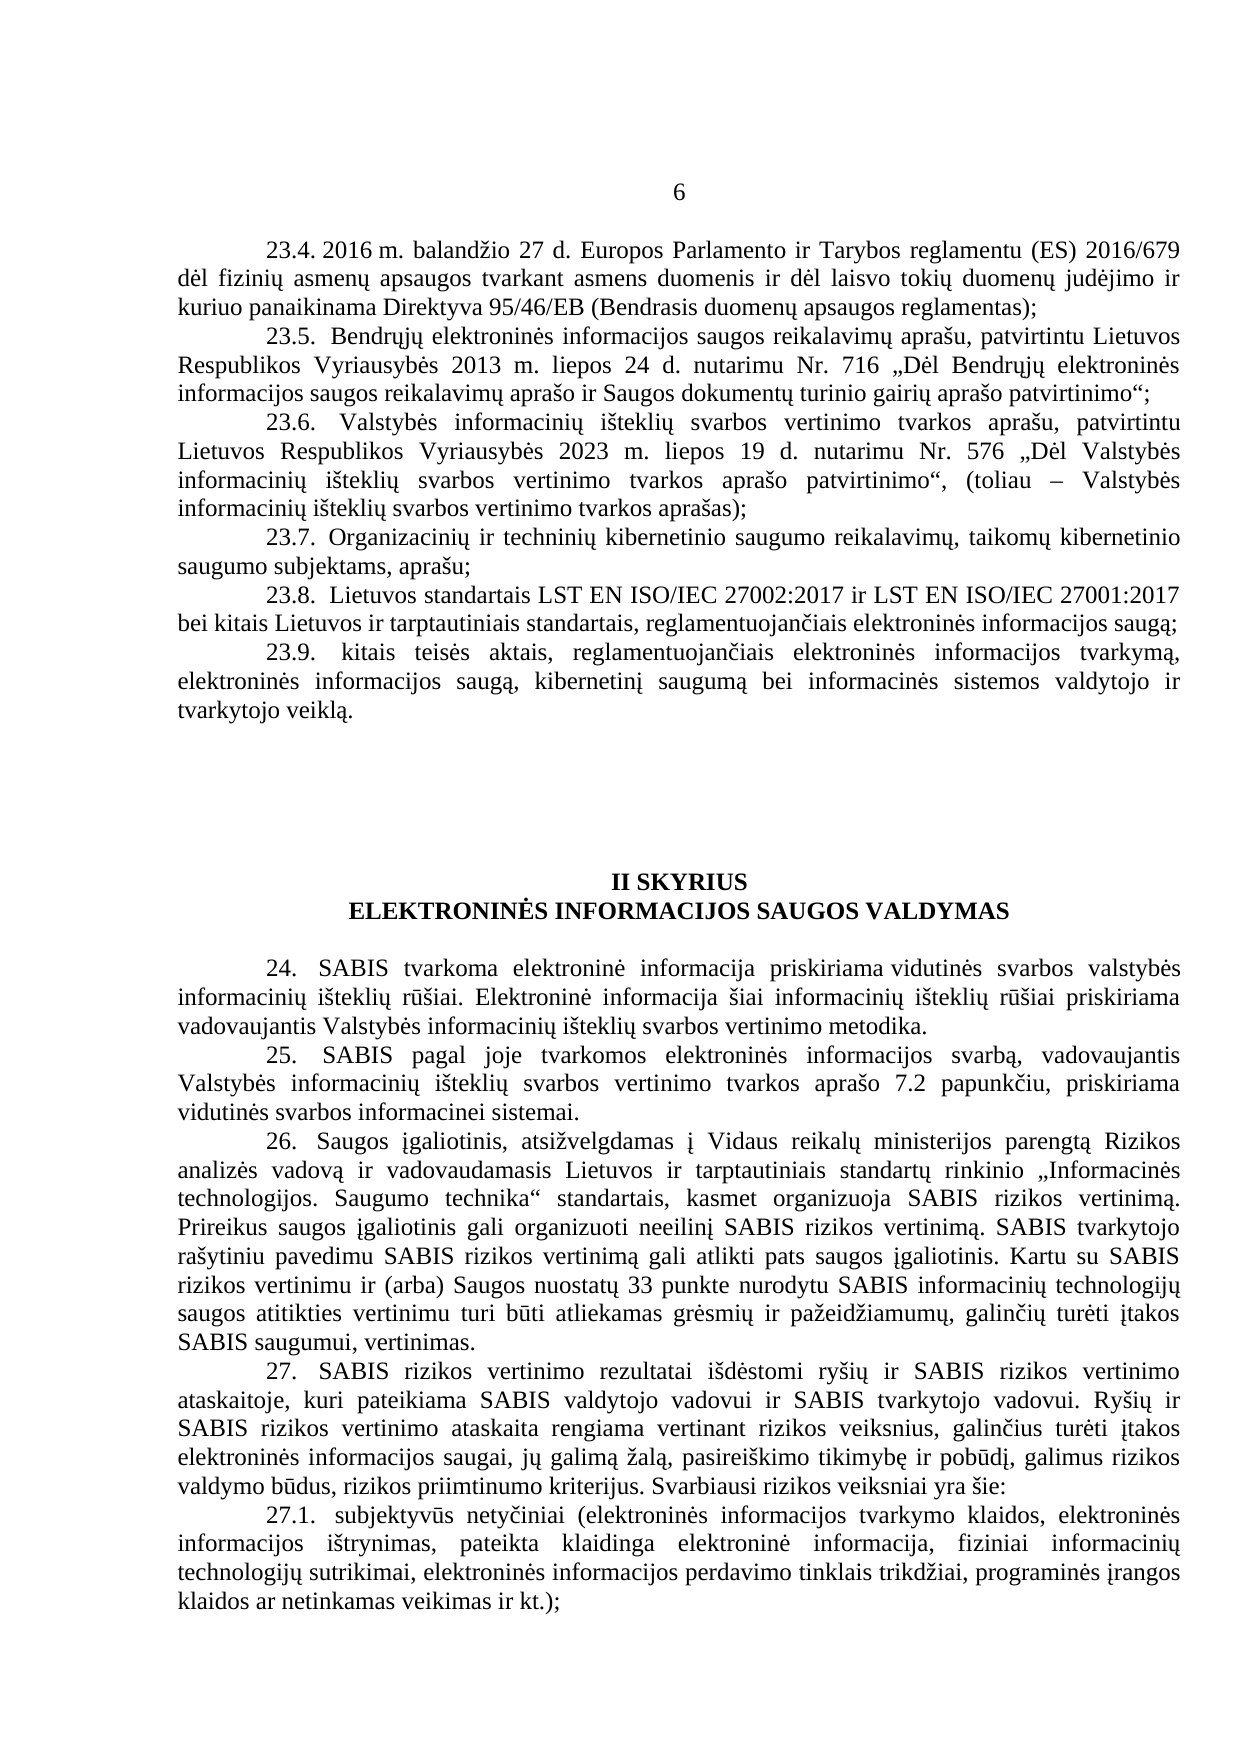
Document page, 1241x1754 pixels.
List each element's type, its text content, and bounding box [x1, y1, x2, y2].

text 27.1. subjektyvūs netyčiniai (elektroninės informacijos tvarkymo klaidos, elektroninės informacijos ištrynimas, pateikta klaidinga elektroninė informacija, fiziniai informacinių technologijų sutrikimai, elektroninės informacijos perdavimo tinklais trikdžiai, programinės įrangos klaidos ar netinkamas veikimas ir kt.); [177, 1500, 1181, 1615]
text II SKYRIUS [177, 867, 1181, 896]
text 23.6. Valstybės informacinių išteklių svarbos vertinimo tvarkos aprašu, patvirtintu Lietuvos Respublikos Vyriausybės 2023 m. liepos 19 d. nutarimu Nr. 576 „Dėl Valstybės informacinių išteklių svarbos vertinimo tvarkos aprašo patvirtinimo“, (toliau – Valstybės informacinių išteklių svarbos vertinimo tvarkos aprašas); [177, 407, 1181, 522]
text 26. Saugos įgaliotinis, atsižvelgdamas į Vidaus reikalų ministerijos parengtą Rizikos analizės vadovą ir vadovaudamasis Lietuvos ir tarptautiniais standartų rinkinio „Informacinės technologijos. Saugumo technika“ standartais, kasmet organizuoja SABIS rizikos vertinimą. Prireikus saugos įgaliotinis gali organizuoti neeilinį SABIS rizikos vertinimą. SABIS tvarkytojo rašytiniu pavedimu SABIS rizikos vertinimą gali atlikti pats saugos įgaliotinis. Kartu su SABIS rizikos vertinimu ir (arba) Saugos nuostatų 33 punkte nurodytu SABIS informacinių technologijų saugos atitikties vertinimu turi būti atliekamas grėsmių ir pažeidžiamumų, galinčių turėti įtakos SABIS saugumui, vertinimas. [177, 1126, 1181, 1356]
text 24. SABIS tvarkoma elektroninė informacija priskiriama vidutinės svarbos valstybės informacinių išteklių rūšiai. Elektroninė informacija šiai informacinių išteklių rūšiai priskiriama vadovaujantis Valstybės informacinių išteklių svarbos vertinimo metodika. [177, 953, 1181, 1040]
text 23.9. kitais teisės aktais, reglamentuojančiais elektroninės informacijos tvarkymą, elektroninės informacijos saugą, kibernetinį saugumą bei informacinės sistemos valdytojo ir tvarkytojo veiklą. [177, 637, 1181, 723]
text 25. SABIS pagal joje tvarkomos elektroninės informacijos svarbą, vadovaujantis Valstybės informacinių išteklių svarbos vertinimo tvarkos aprašo 7.2 papunkčiu, priskiriama vidutinės svarbos informacinei sistemai. [177, 1040, 1181, 1126]
text 23.7. Organizacinių ir techninių kibernetinio saugumo reikalavimų, taikomų kibernetinio saugumo subjektams, aprašu; [177, 522, 1181, 580]
text ELEKTRONINĖS INFORMACIJOS SAUGOS VALDYMAS [177, 896, 1181, 925]
text 23.4. 2016 m. balandžio 27 d. Europos Parlamento ir Tarybos reglamentu (ES) 2016/679 dėl fizinių asmenų apsaugos tvarkant asmens duomenis ir dėl laisvo tokių duomenų judėjimo ir kuriuo panaikinama Direktyva 95/46/EB (Bendrasis duomenų apsaugos reglamentas); [177, 235, 1181, 321]
text 23.8. Lietuvos standartais LST EN ISO/IEC 27002:2017 ir LST EN ISO/IEC 27001:2017 bei kitais Lietuvos ir tarptautiniais standartais, reglamentuojančiais elektroninės informacijos saugą; [177, 580, 1181, 637]
text 27. SABIS rizikos vertinimo rezultatai išdėstomi ryšių ir SABIS rizikos vertinimo ataskaitoje, kuri pateikiama SABIS valdytojo vadovui ir SABIS tvarkytojo vadovui. Ryšių ir SABIS rizikos vertinimo ataskaita rengiama vertinant rizikos veiksnius, galinčius turėti įtakos elektroninės informacijos saugai, jų galimą žalą, pasireiškimo tikimybę ir pobūdį, galimus rizikos valdymo būdus, rizikos priimtinumo kriterijus. Svarbiausi rizikos veiksniai yra šie: [177, 1356, 1181, 1500]
text 23.5. Bendrųjų elektroninės informacijos saugos reikalavimų aprašu, patvirtintu Lietuvos Respublikos Vyriausybės 2013 m. liepos 24 d. nutarimu Nr. 716 „Dėl Bendrųjų elektroninės informacijos saugos reikalavimų aprašo ir Saugos dokumentų turinio gairių aprašo patvirtinimo“; [177, 321, 1181, 407]
